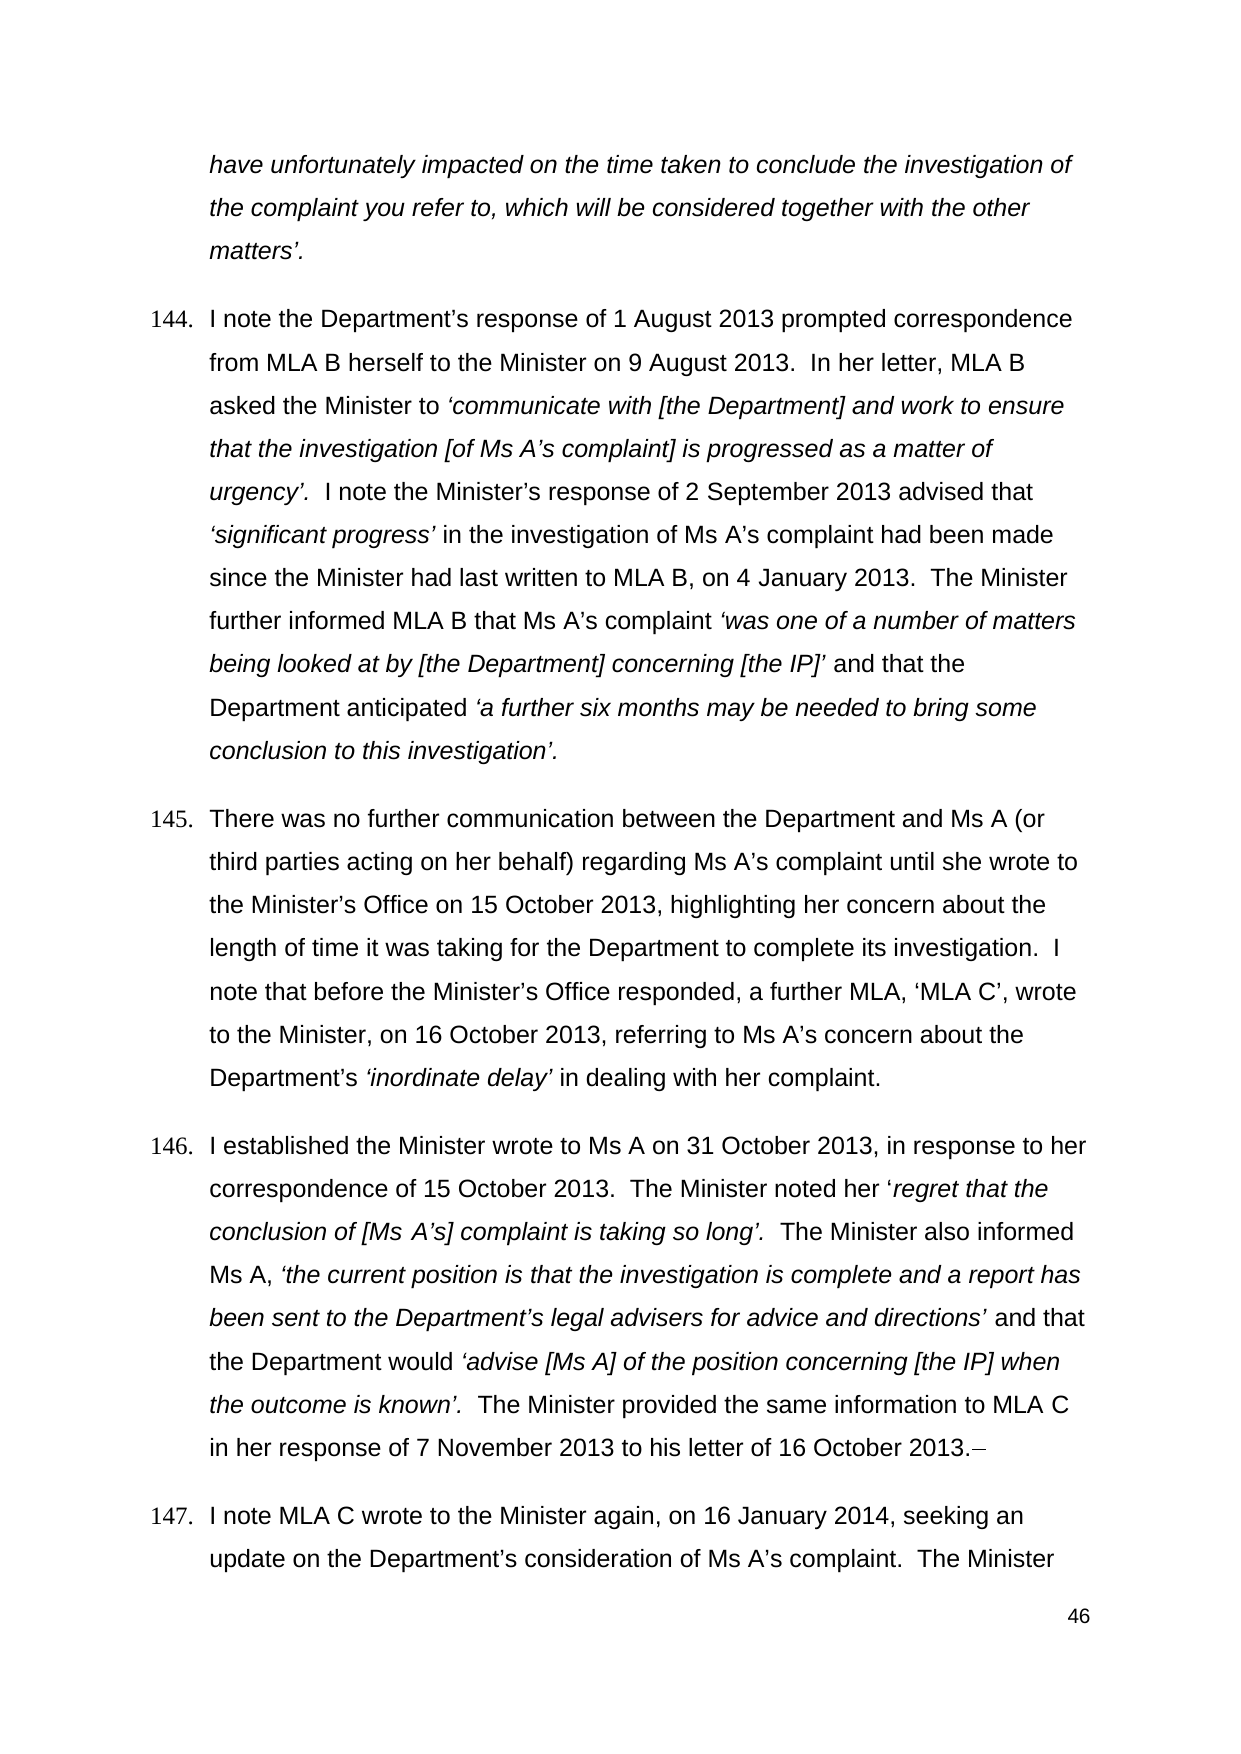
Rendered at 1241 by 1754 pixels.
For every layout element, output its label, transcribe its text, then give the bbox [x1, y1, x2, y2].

list I note MLA C wrote to the Minister again, on 16 January 2014, seeking an update on the Department’s consideration of Ms A’s complaint. The Minister [150, 1501, 1090, 1573]
list have unfortunately impacted on the time taken to conclude the investigation of the complaint you refer to, which will be considered together with the other matters’. [150, 150, 1090, 265]
list There was no further communication between the Department and Ms A (or third parties acting on her behalf) regarding Ms A’s complaint until she wrote to the Minister’s Office on 15 October 2013, highlighting her concern about the length of time it was taking for the Department to complete its investigation. I note that before the Minister’s Office responded, a further MLA, ‘MLA C’, wrote to the Minister, on 16 October 2013, referring to Ms A’s concern about the Department’s ‘inordinate delay’ in dealing with her complaint. [150, 804, 1090, 1091]
list I note the Department’s response of 1 August 2013 prompted correspondence from MLA B herself to the Minister on 9 August 2013. In her letter, MLA B asked the Minister to ‘communicate with [the Department] and work to ensure that the investigation [of Ms A’s complaint] is progressed as a matter of urgency’. I note the Minister’s response of 2 September 2013 advised that ‘significant progress’ in the investigation of Ms A’s complaint had been made since the Minister had last written to MLA B, on 4 January 2013. The Minister further informed MLA B that Ms A’s complaint ‘was one of a number of matters being looked at by [the Department] concerning [the IP]’ and that the Department anticipated ‘a further six months may be needed to bring some conclusion to this investigation’. [150, 304, 1090, 764]
list I established the Minister wrote to Ms A on 31 October 2013, in response to her correspondence of 15 October 2013. The Minister noted her ‘regret that the conclusion of [Ms A’s] complaint is taking so long’. The Minister also informed Ms A, ‘the current position is that the investigation is complete and a report has been sent to the Department’s legal advisers for advice and directions’ and that the Department would ‘advise [Ms A] of the position concerning [the IP] when the outcome is known’. The Minister provided the same information to MLA C in her response of 7 November 2013 to his letter of 16 October 2013. [150, 1131, 1090, 1462]
